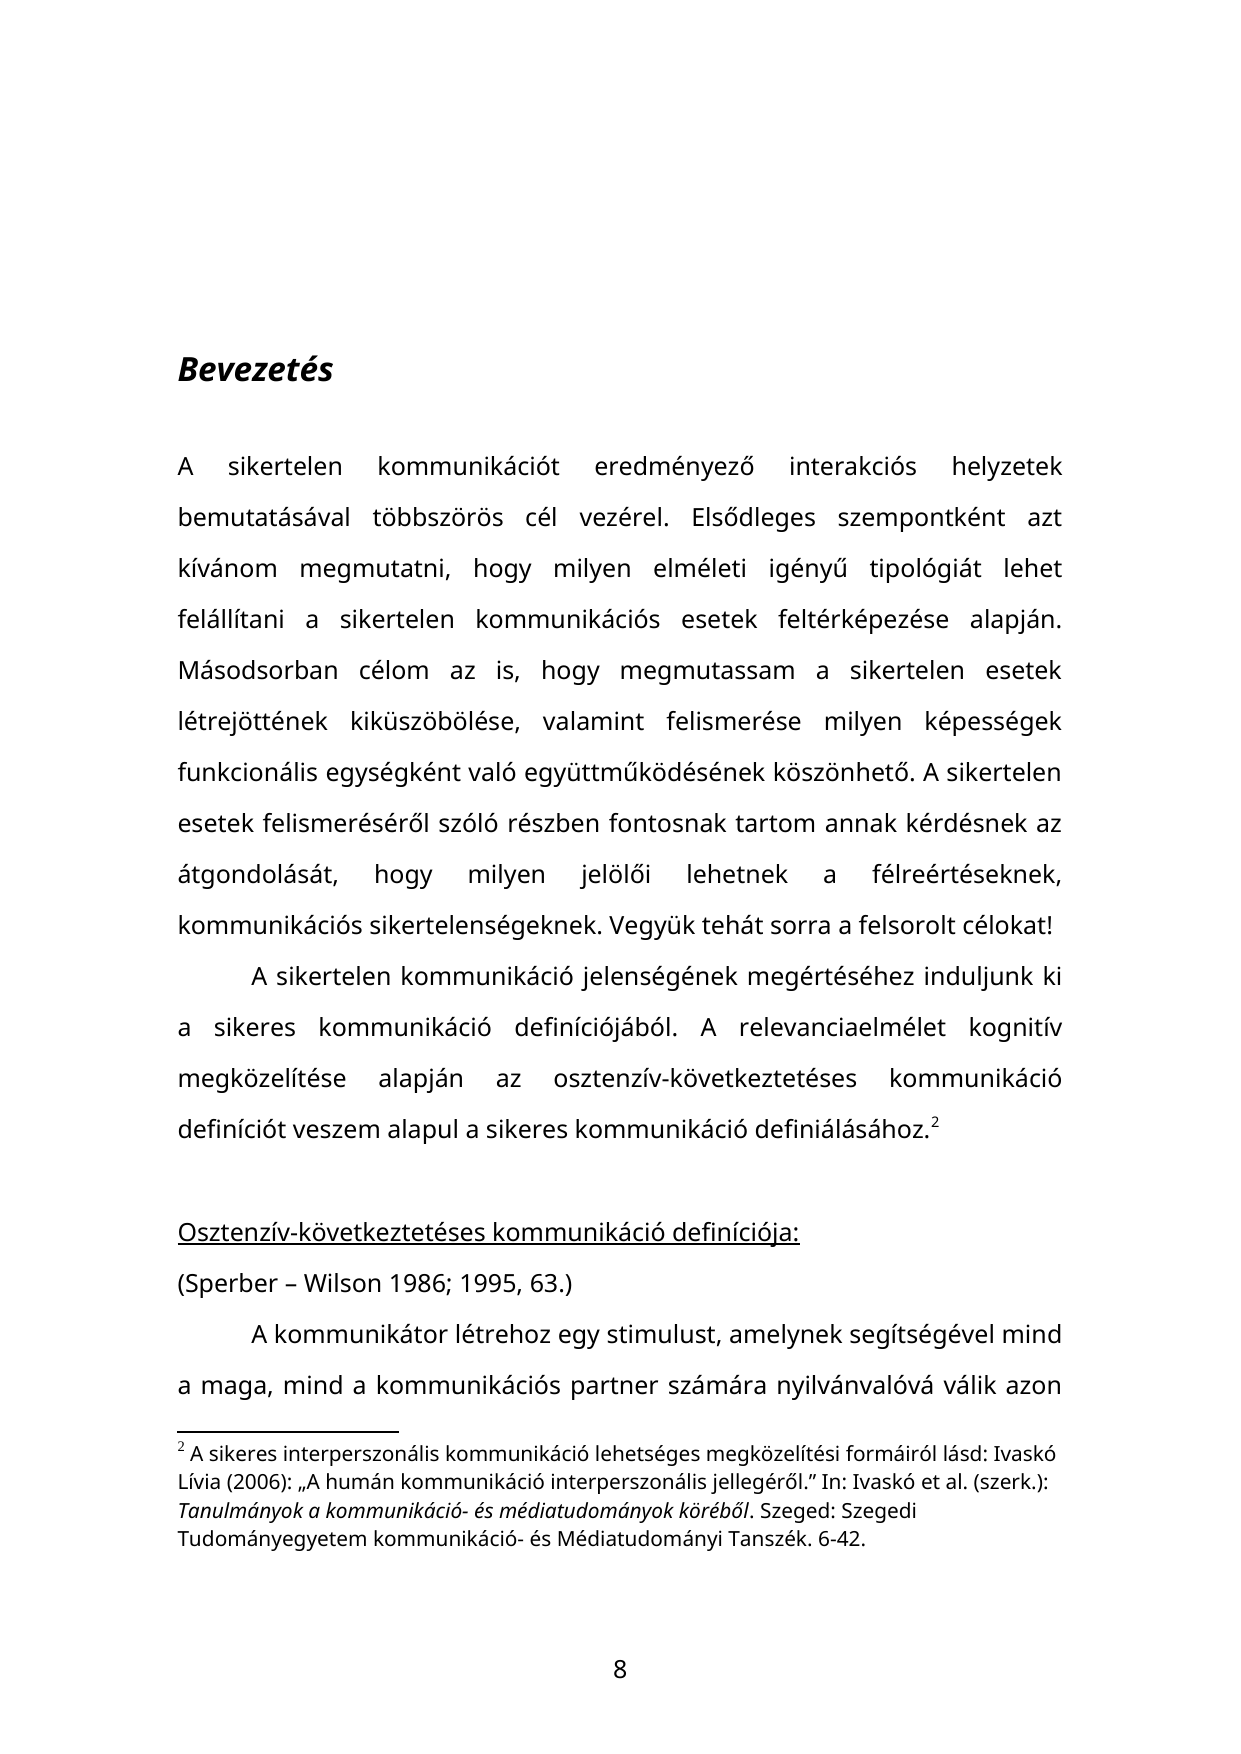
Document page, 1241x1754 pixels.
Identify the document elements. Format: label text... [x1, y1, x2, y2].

subtitle Bevezetés [177, 346, 1063, 391]
text Osztenzív-következtetéses kommunikáció definíciója: (Sperber – Wilson 1986; 1995, 63.) [177, 1214, 1063, 1299]
text A sikeres interperszonális kommunikáció lehetséges megközelítési formáiról lásd: Ivaskó Lívia (2006): „A humán kommunikáció interperszonális jellegéről.” In: Ivaskó et al. (szerk.): Tanulmányok a kommunikáció- és médiatudományok köréből. Szeged: Szegedi Tudományegyetem kommunikáció- és Médiatudományi Tanszék. 6-42. [177, 1438, 1063, 1553]
text A sikertelen kommunikációt eredményező interakciós helyzetek bemutatásával többszörös cél vezérel. Elsődleges szempontként azt kívánom megmutatni, hogy milyen elméleti igényű tipológiát lehet felállítani a sikertelen kommunikációs esetek feltérképezése alapján. Másodsorban célom az is, hogy megmutassam a sikertelen esetek létrejöttének kiküszöbölése, valamint felismerése milyen képességek funkcionális egységként való együttműködésének köszönhető. A sikertelen esetek felismeréséről szóló részben fontosnak tartom annak kérdésnek az átgondolását, hogy milyen jelölői lehetnek a félreértéseknek, kommunikációs sikertelenségeknek. Vegyük tehát sorra a felsorolt célokat! [177, 449, 1063, 942]
text A sikertelen kommunikáció jelenségének megértéséhez induljunk ki a sikeres kommunikáció definíciójából. A relevanciaelmélet kognitív megközelítése alapján az osztenzív-következtetéses kommunikáció definíciót veszem alapul a sikeres kommunikáció definiálásához. [177, 959, 1063, 1146]
text A kommunikátor létrehoz egy stimulust, amelynek segítségével mind a maga, mind a kommunikációs partner számára nyilvánvalóvá válik azon [177, 1316, 1063, 1401]
